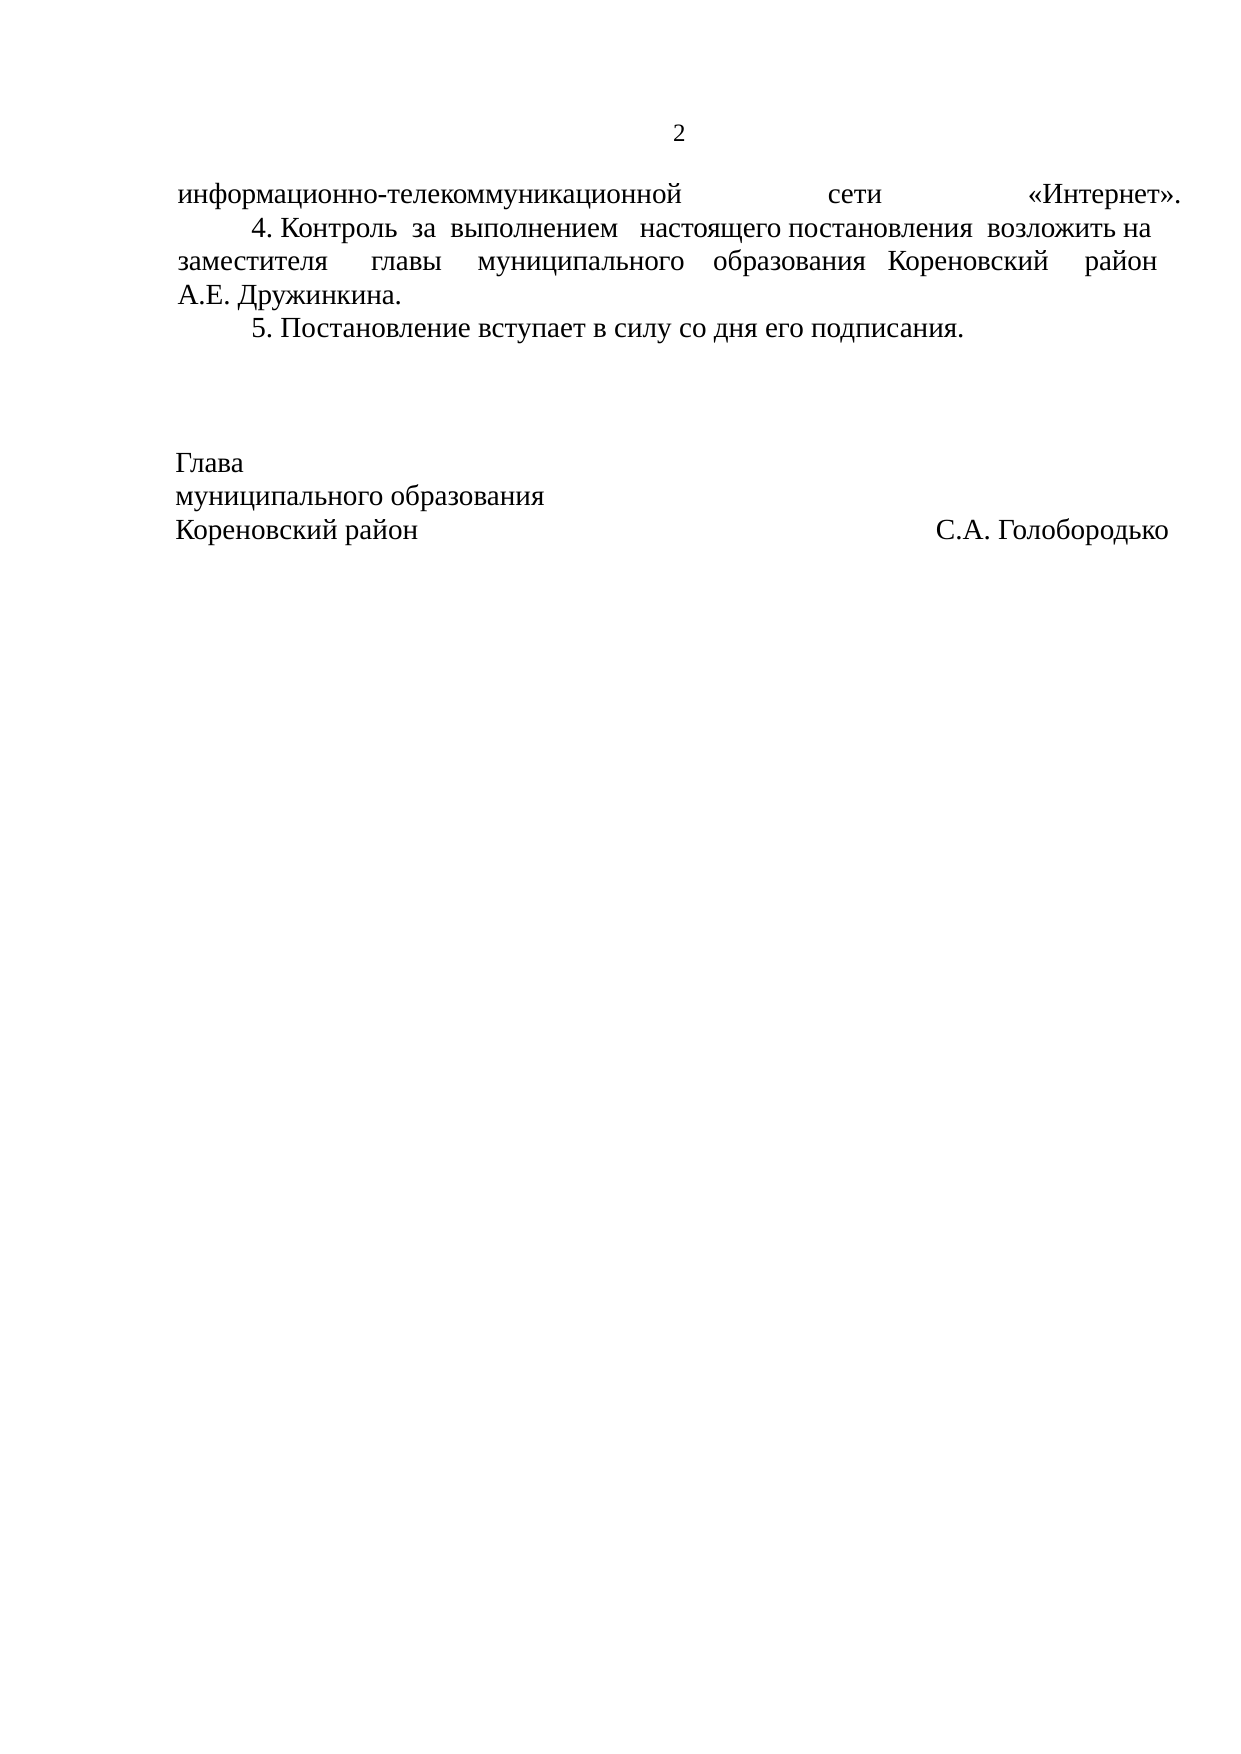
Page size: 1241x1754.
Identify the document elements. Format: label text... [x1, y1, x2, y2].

text 5. Постановление вступает в силу со дня его подписания. [177, 311, 1181, 344]
text Глава [175, 445, 1181, 478]
text муниципального образования [175, 478, 1181, 512]
text А.Е. Дружинкина. [177, 277, 1181, 311]
text информационно-телекоммуникационной сети «Интернет». 4. Контроль за выполнением настоящего постановления возложить на [177, 176, 1181, 243]
text заместителя главы муниципального образования Кореновский район [177, 243, 1181, 277]
text Кореновский район С.А. Голобородько [175, 512, 1181, 545]
